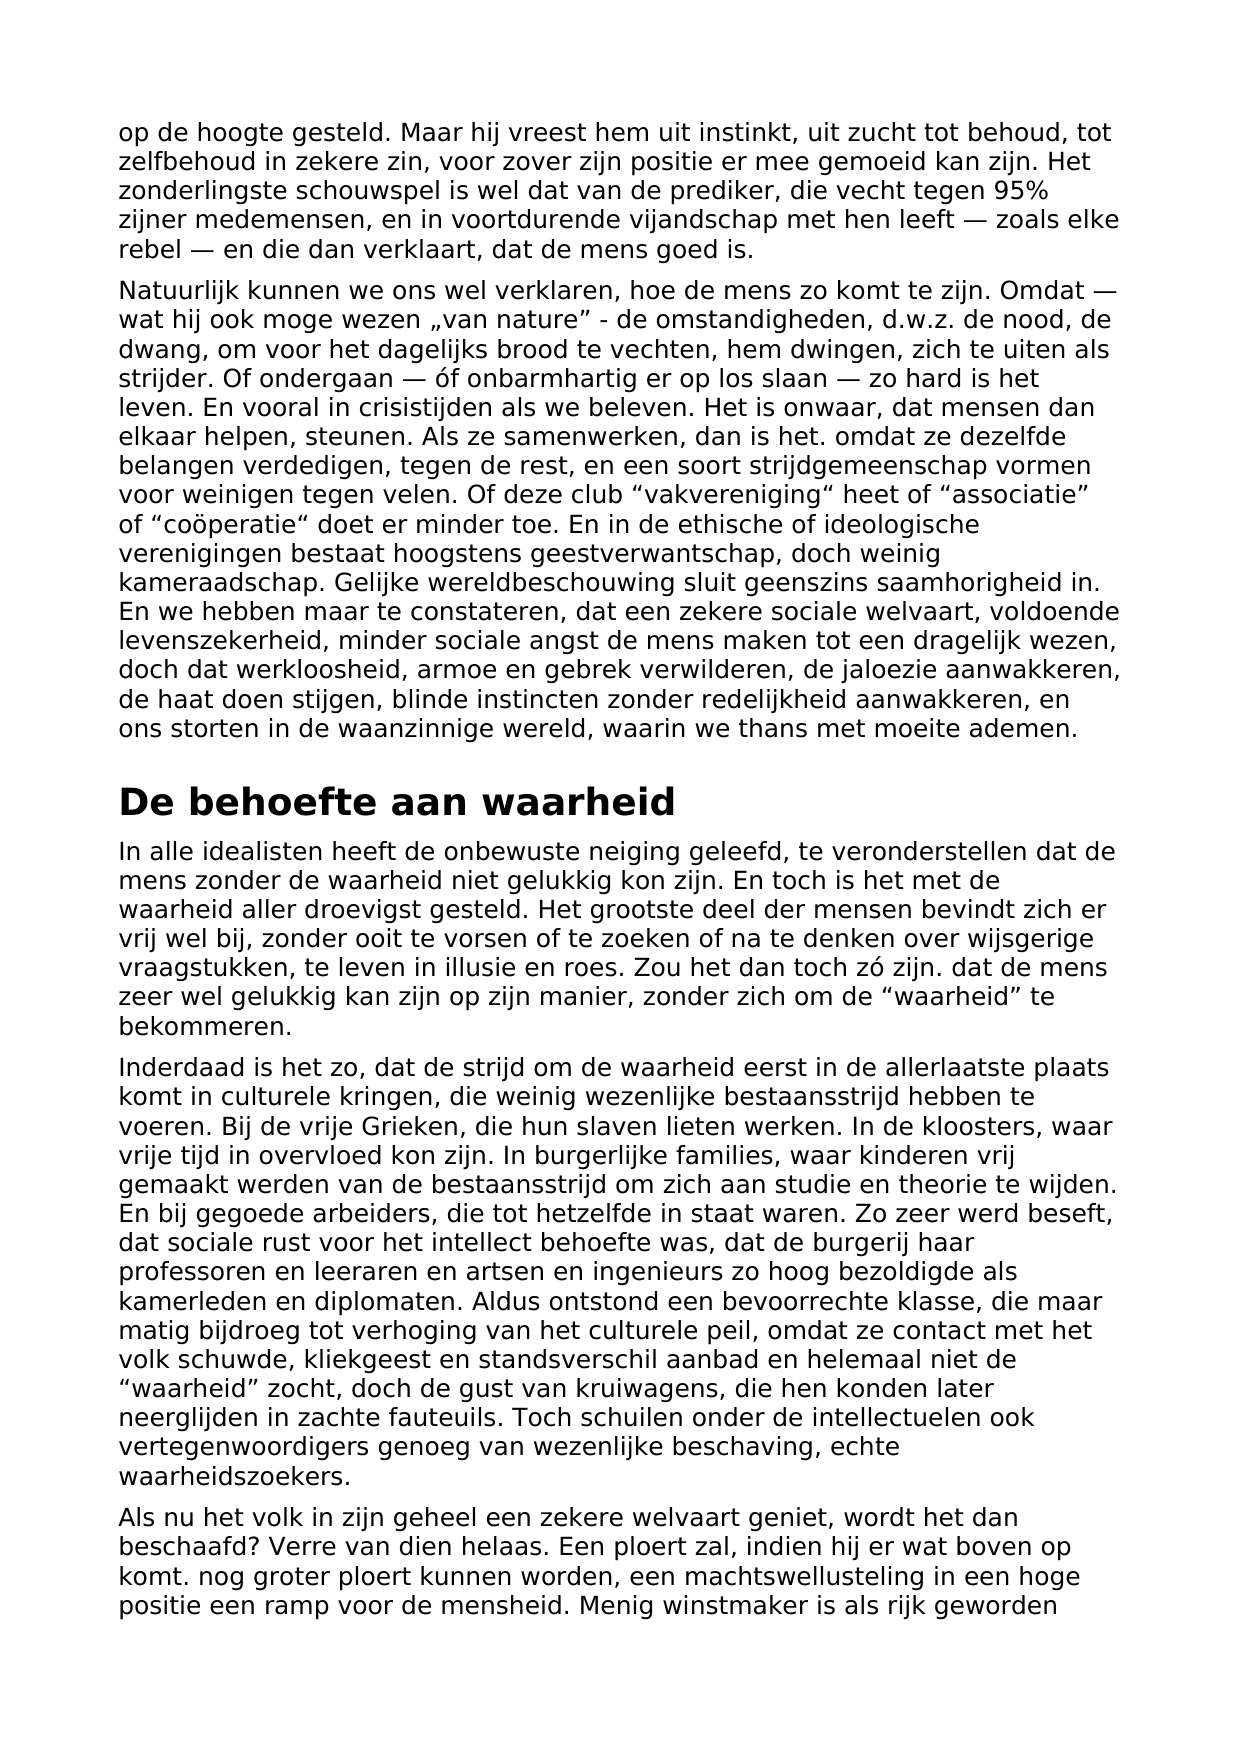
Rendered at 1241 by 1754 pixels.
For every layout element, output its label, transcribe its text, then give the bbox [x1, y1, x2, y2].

text In alle idealisten heeft de onbewuste neiging geleefd, te veronderstellen dat de mens zonder de waarheid niet gelukkig kon zijn. En toch is het met de waarheid aller droevigst gesteld. Het grootste deel der mensen bevindt zich er vrij wel bij, zonder ooit te vorsen of te zoeken of na te denken over wijsgerige vraagstukken, te leven in illusie en roes. Zou het dan toch zó zijn. dat de mens zeer wel gelukkig kan zijn op zijn manier, zonder zich om de “waarheid” te bekommeren. [118, 837, 1122, 1041]
text Inderdaad is het zo, dat de strijd om de waarheid eerst in de allerlaatste plaats komt in culturele kringen, die weinig wezenlijke bestaansstrijd hebben te voeren. Bij de vrije Grieken, die hun slaven lieten werken. In de kloosters, waar vrije tijd in overvloed kon zijn. In burgerlijke families, waar kinderen vrij gemaakt werden van de bestaansstrijd om zich aan studie en theorie te wijden. En bij gegoede arbeiders, die tot hetzelfde in staat waren. Zo zeer werd beseft, dat sociale rust voor het intellect behoefte was, dat de burgerij haar professoren en leeraren en artsen en ingenieurs zo hoog bezoldigde als kamerleden en diplomaten. Aldus ontstond een bevoorrechte klasse, die maar matig bijdroeg tot verhoging van het culturele peil, omdat ze contact met het volk schuwde, kliekgeest en standsverschil aanbad en helemaal niet de “waarheid” zocht, doch de gust van kruiwagens, die hen konden later neerglijden in zachte fauteuils. Toch schuilen onder de intellectuelen ook vertegenwoordigers genoeg van wezenlijke beschaving, echte waarheidszoekers. [118, 1053, 1122, 1491]
text Natuurlijk kunnen we ons wel verklaren, hoe de mens zo komt te zijn. Omdat — wat hij ook moge wezen „van nature” - de omstandigheden, d.w.z. de nood, de dwang, om voor het dagelijks brood te vechten, hem dwingen, zich te uiten als strijder. Of ondergaan — óf onbarmhartig er op los slaan — zo hard is het leven. En vooral in crisistijden als we beleven. Het is onwaar, dat mensen dan elkaar helpen, steunen. Als ze samenwerken, dan is het. omdat ze dezelfde belangen verdedigen, tegen de rest, en een soort strijdgemeenschap vormen voor weinigen tegen velen. Of deze club “vakvereniging“ heet of “associatie” of “coöperatie“ doet er minder toe. En in de ethische of ideologische verenigingen bestaat hoogstens geestverwantschap, doch weinig kameraadschap. Gelijke wereldbeschouwing sluit geenszins saamhorigheid in. En we hebben maar te constateren, dat een zekere sociale welvaart, voldoende levenszekerheid, minder sociale angst de mens maken tot een dragelijk wezen, doch dat werkloosheid, armoe en gebrek verwilderen, de jaloezie aanwakkeren, de haat doen stijgen, blinde instincten zonder redelijkheid aanwakkeren, en ons storten in de waanzinnige wereld, waarin we thans met moeite ademen. [118, 276, 1122, 743]
subtitle De behoefte aan waarheid [118, 781, 1122, 824]
text op de hoogte gesteld. Maar hij vreest hem uit instinkt, uit zucht tot behoud, tot zelfbehoud in zekere zin, voor zover zijn positie er mee gemoeid kan zijn. Het zonderlingste schouwspel is wel dat van de prediker, die vecht tegen 95% zijner medemensen, en in voortdurende vijandschap met hen leeft — zoals elke rebel — en die dan verklaart, dat de mens goed is. [118, 118, 1122, 264]
text Als nu het volk in zijn geheel een zekere welvaart geniet, wordt het dan beschaafd? Verre van dien helaas. Een ploert zal, indien hij er wat boven op komt. nog groter ploert kunnen worden, een machtswellusteling in een hoge positie een ramp voor de mensheid. Menig winstmaker is als rijk geworden [118, 1503, 1122, 1620]
